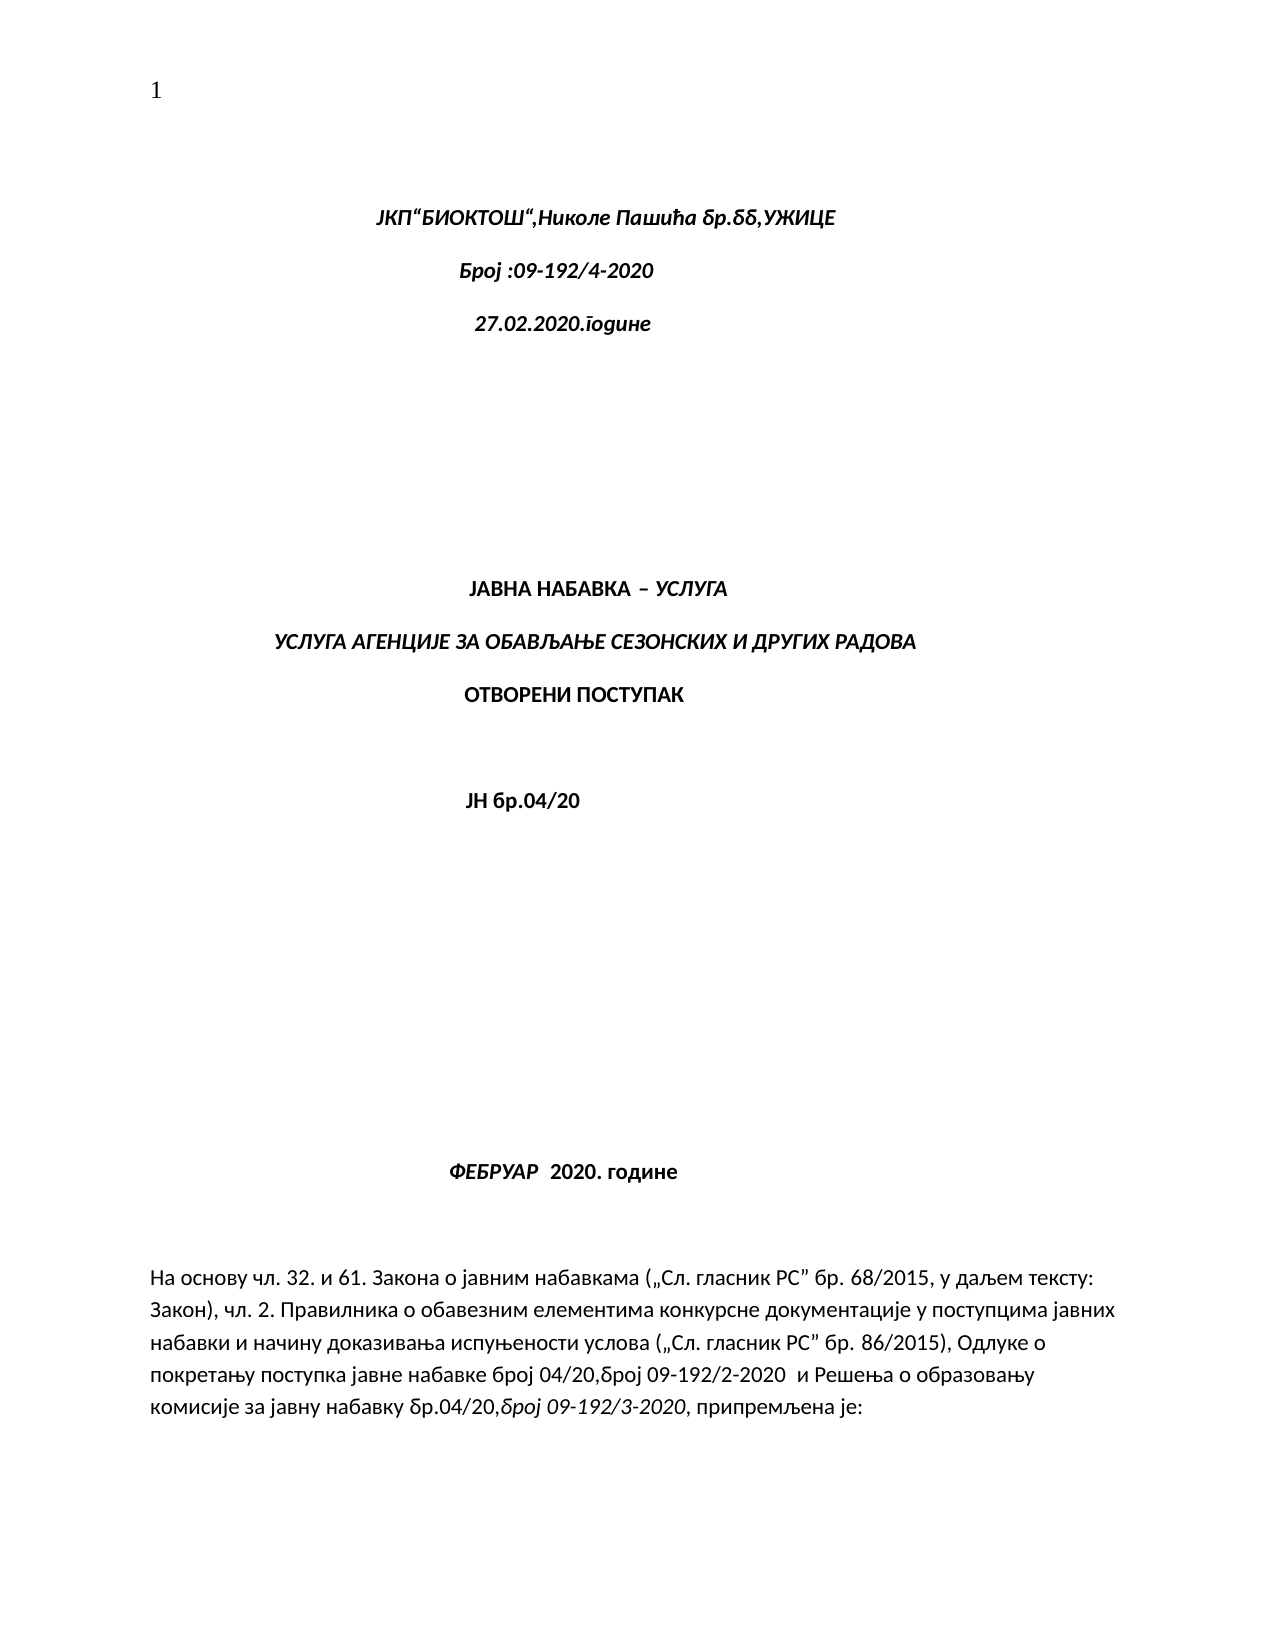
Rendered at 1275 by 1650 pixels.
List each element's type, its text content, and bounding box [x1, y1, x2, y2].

text Број :09-192/4-2020 [150, 256, 1125, 284]
text На основу чл. 32. и 61. Закона о јавним набавкама („Сл. гласник РС” бр. 68/2015, у даљем тексту: Закон), чл. 2. Правилника о обавезним елементима конкурсне документације у поступцима јавних набавки и начину доказивања испуњености услова („Сл. гласник РС” бр. 86/2015), Одлуке о покретању поступка јавне набавке број 04/20,број 09-192/2-2020 и Решења о образовању комисије за јавну набавку бр.04/20,број 09-192/3-2020, припремљена је: [150, 1263, 1125, 1420]
text ФЕБРУАР 2020. године [150, 1157, 1125, 1185]
text ЈАВНА НАБАВКА – УСЛУГА [150, 574, 1125, 602]
text 27.02.2020.године [150, 309, 1125, 337]
text УСЛУГА АГЕНЦИЈЕ ЗА ОБАВЉАЊЕ СЕЗОНСКИХ И ДРУГИХ РАДОВА [150, 627, 1125, 655]
text ЈН бр.04/20 [150, 786, 1125, 814]
text ОТВОРЕНИ ПОСТУПАК [150, 680, 1125, 708]
text ЈКП“БИОКТОШ“,Николе Пашића бр.бб,УЖИЦЕ [150, 203, 1125, 231]
